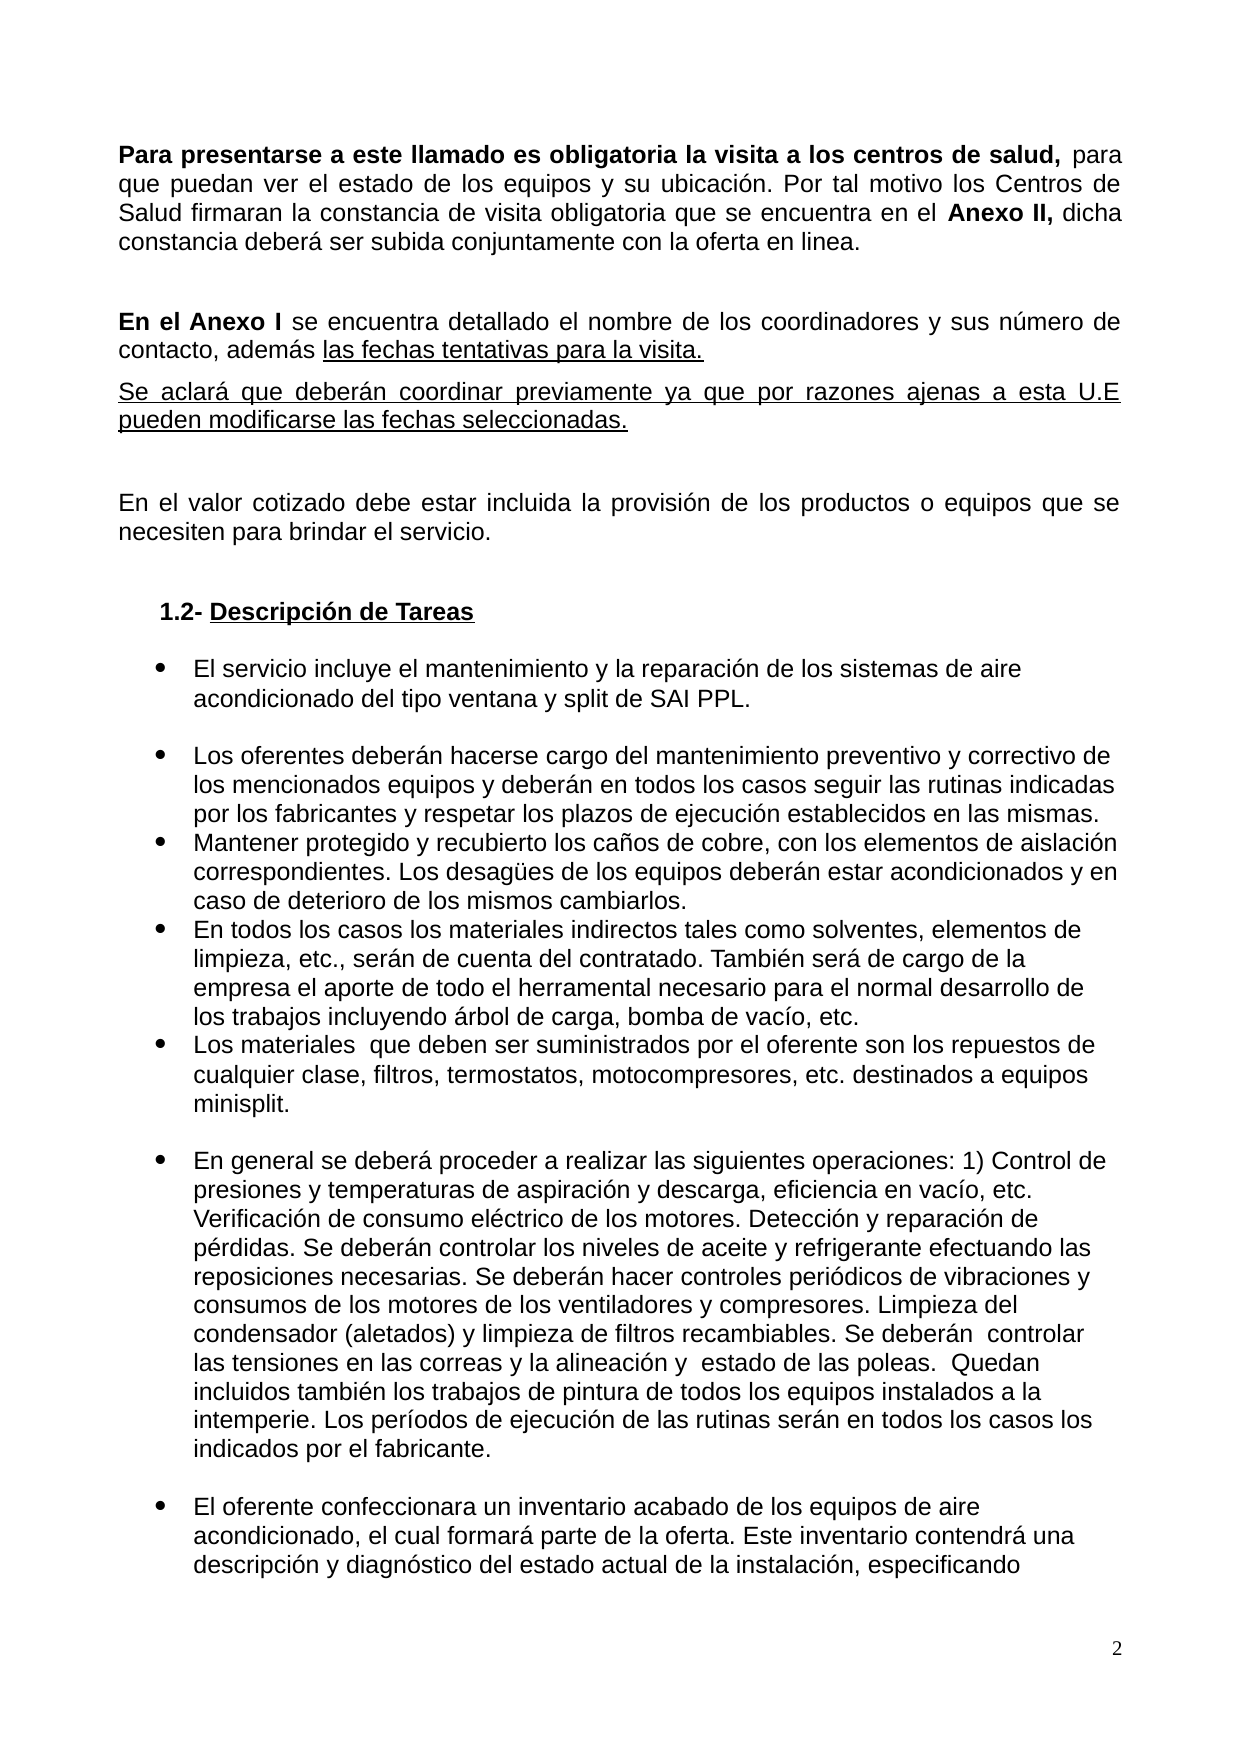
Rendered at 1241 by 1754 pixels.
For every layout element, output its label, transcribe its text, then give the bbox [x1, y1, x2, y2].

list Mantener protegido y recubierto los caños de cobre, con los elementos de aislación correspondientes. Los desagües de los equipos deberán estar acondicionados y en caso de deterioro de los mismos cambiarlos. [156, 828, 1122, 915]
list En todos los casos los materiales indirectos tales como solventes, elementos de limpieza, etc., serán de cuenta del contratado. También será de cargo de la empresa el aporte de todo el herramental necesario para el normal desarrollo de los trabajos incluyendo árbol de carga, bomba de vacío, etc. [156, 915, 1122, 1031]
list Los oferentes deberán hacerse cargo del mantenimiento preventivo y correctivo de los mencionados equipos y deberán en todos los casos seguir las rutinas indicadas por los fabricantes y respetar los plazos de ejecución establecidos en las mismas. [156, 741, 1122, 828]
text En el Anexo I se encuentra detallado el nombre de los coordinadores y sus número de contacto, además las fechas tentativas para la visita. [118, 307, 1122, 364]
list En general se deberá proceder a realizar las siguientes operaciones: 1) Control de presiones y temperaturas de aspiración y descarga, eficiencia en vacío, etc. Verificación de consumo eléctrico de los motores. Detección y reparación de pérdidas. Se deberán controlar los niveles de aceite y refrigerante efectuando las reposiciones necesarias. Se deberán hacer controles periódicos de vibraciones y consumos de los motores de los ventiladores y compresores. Limpieza del condensador (aletados) y limpieza de filtros recambiables. Se deberán controlar las tensiones en las correas y la alineación y estado de las poleas. Quedan incluidos también los trabajos de pintura de todos los equipos instalados a la intemperie. Los períodos de ejecución de las rutinas serán en todos los casos los indicados por el fabricante. [156, 1146, 1122, 1463]
list El oferente confeccionara un inventario acabado de los equipos de aire acondicionado, el cual formará parte de la oferta. Este inventario contendrá una descripción y diagnóstico del estado actual de la instalación, especificando [156, 1492, 1122, 1579]
text Para presentarse a este llamado es obligatoria la visita a los centros de salud, para que puedan ver el estado de los equipos y su ubicación. Por tal motivo los Centros de Salud firmaran la constancia de visita obligatoria que se encuentra en el Anexo II, dicha constancia deberá ser subida conjuntamente con la oferta en linea. [118, 140, 1122, 255]
list Los materiales que deben ser suministrados por el oferente son los repuestos de cualquier clase, filtros, termostatos, motocompresores, etc. destinados a equipos minisplit. [156, 1031, 1122, 1117]
list El servicio incluye el mantenimiento y la reparación de los sistemas de aire acondicionado del tipo ventana y split de SAI PPL. [156, 654, 1122, 712]
text En el valor cotizado debe estar incluida la provisión de los productos o equipos que se necesiten para brindar el servicio. [118, 488, 1122, 545]
text 1.2- Descripción de Tareas [159, 597, 1122, 626]
text Se aclará que deberán coordinar previamente ya que por razones ajenas a esta U.E pueden modificarse las fechas seleccionadas. [118, 377, 1122, 434]
